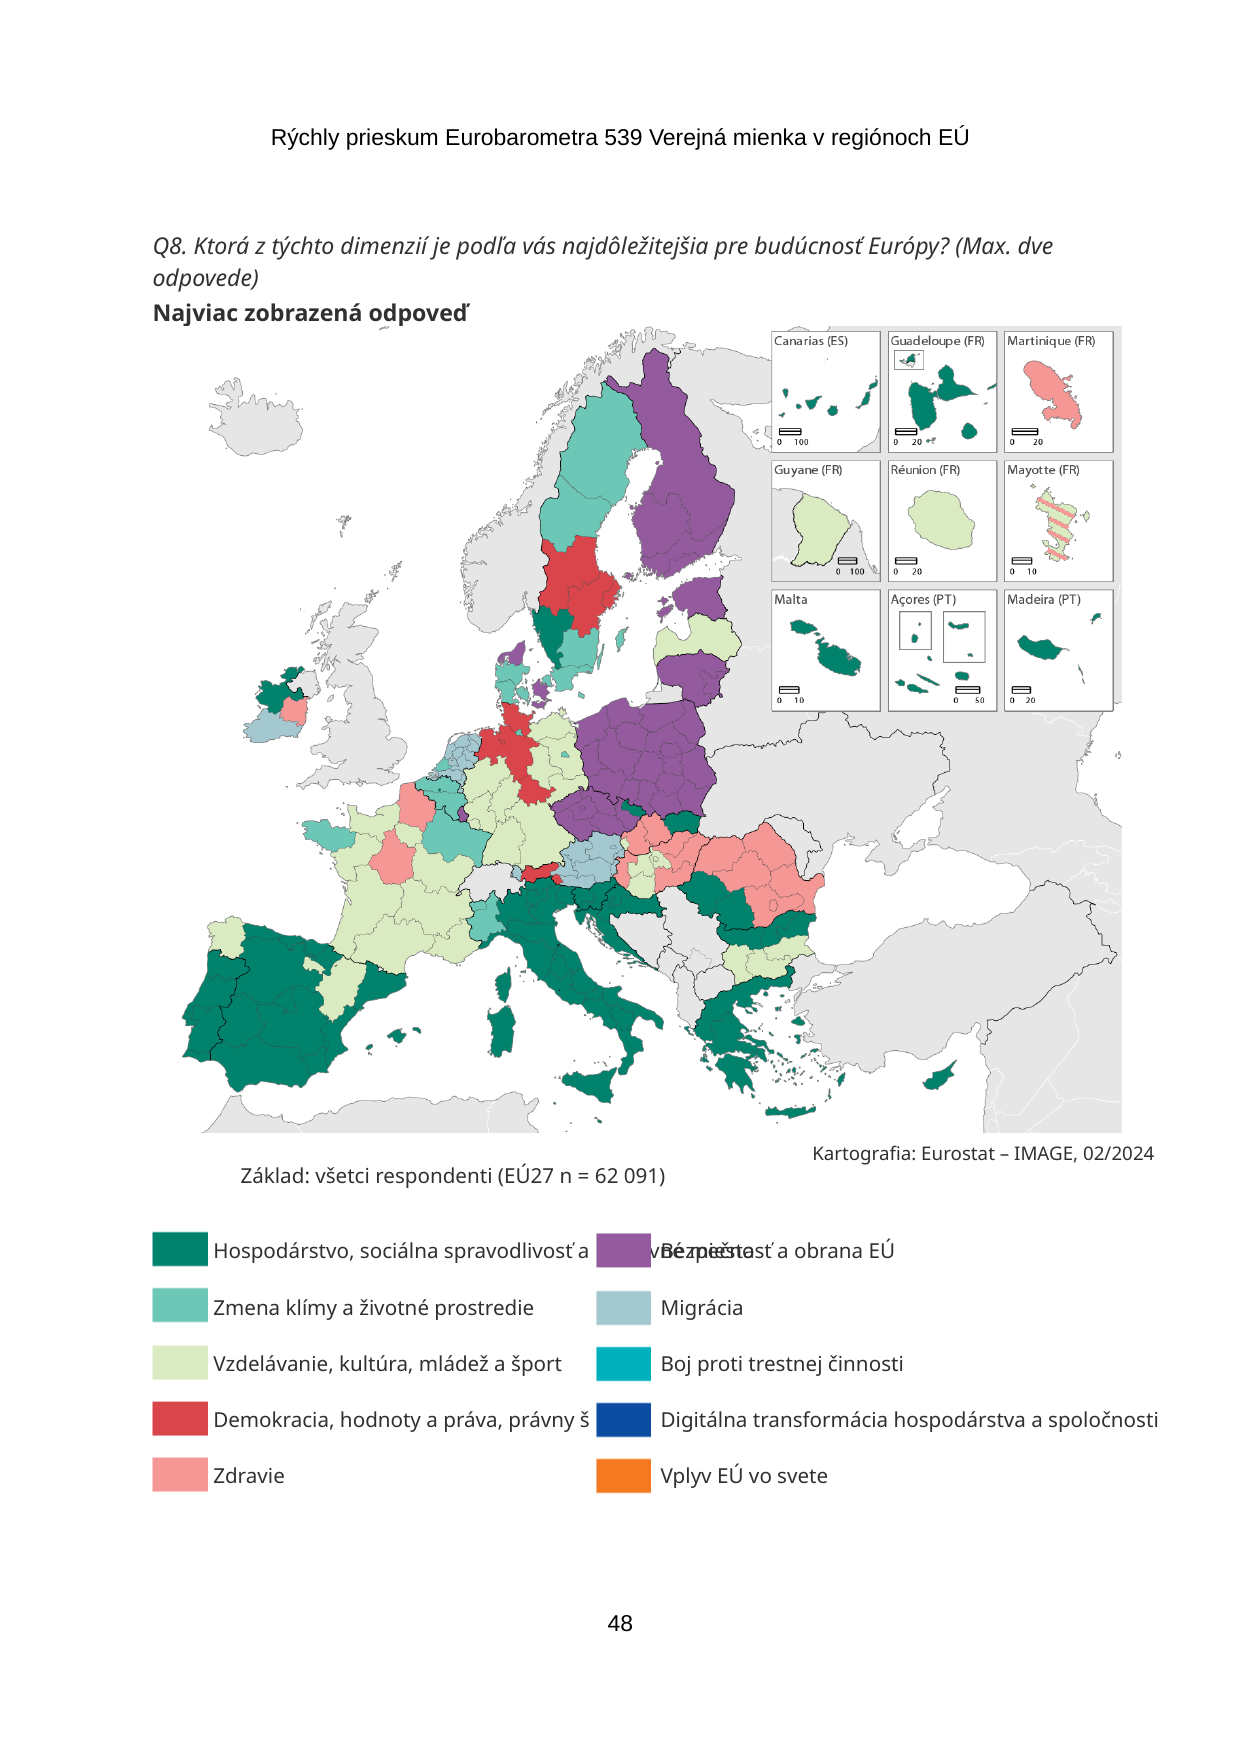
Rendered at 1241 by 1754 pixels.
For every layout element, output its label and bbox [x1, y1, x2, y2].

picture [117, 326, 1122, 1133]
picture [146, 1224, 208, 1497]
picture [590, 1227, 651, 1500]
